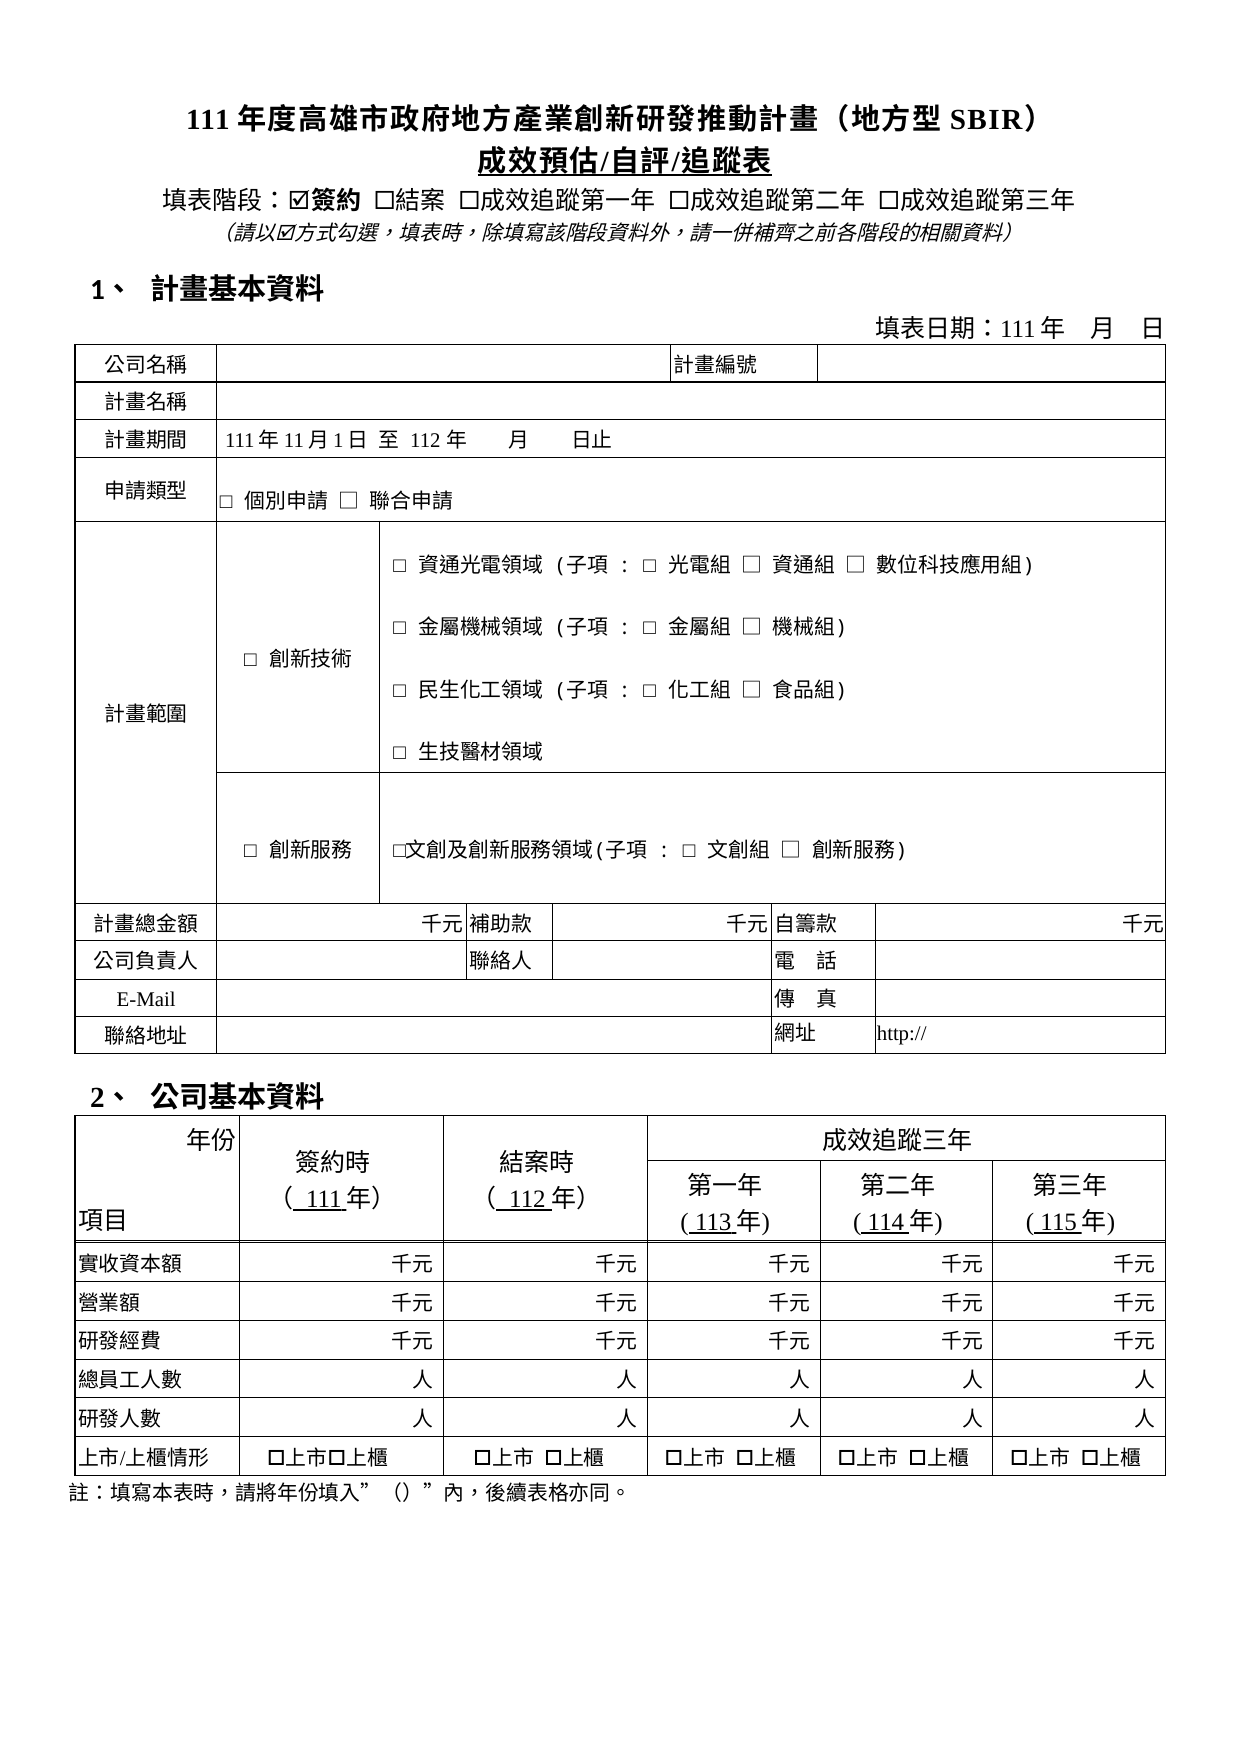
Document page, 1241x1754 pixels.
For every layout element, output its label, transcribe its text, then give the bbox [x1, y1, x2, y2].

table_cell E-Mail [76, 980, 216, 1016]
table_cell 上市 上櫃 [993, 1437, 1165, 1475]
table_cell 人 [240, 1360, 443, 1397]
table_cell □文創及創新服務領域(子項 : □ 文創組 □ 創新服務) [380, 773, 1165, 903]
table_cell 千元 [444, 1282, 647, 1320]
table_cell 上市/上櫃情形 [76, 1437, 239, 1475]
list 計畫基本資料 [90, 266, 1165, 308]
table_cell 人 [240, 1398, 443, 1436]
table_cell [876, 980, 1165, 1016]
table_header 結案時 （ 112 年） [444, 1116, 647, 1240]
table_cell 計畫範圍 [76, 522, 216, 903]
table_cell 千元 [444, 1321, 647, 1358]
table_cell 千元 [553, 904, 771, 940]
table_cell 上市 上櫃 [648, 1437, 820, 1475]
table_cell 傳 真 [772, 980, 875, 1016]
list 公司基本資料 [90, 1073, 1165, 1115]
table_cell 營業額 [76, 1282, 239, 1320]
text 填表階段：簽約 結案 成效追蹤第一年 成效追蹤第二年 成效追蹤第三年 [75, 180, 1163, 217]
table_cell 上市 上櫃 [444, 1437, 647, 1475]
table_cell 人 [821, 1360, 992, 1397]
table_cell 千元 [993, 1321, 1165, 1358]
table_header [818, 345, 1165, 381]
table_cell □ 個別申請 □ 聯合申請 [217, 458, 1165, 521]
table_cell 千元 [240, 1243, 443, 1281]
table_cell 人 [821, 1398, 992, 1436]
text 註：填寫本表時，請將年份填入”（）”內，後續表格亦同。 [56, 1476, 1165, 1506]
table_cell [217, 941, 466, 979]
table_cell 人 [444, 1360, 647, 1397]
table_cell 千元 [444, 1243, 647, 1281]
table_cell 千元 [821, 1243, 992, 1281]
table_cell □ 創新服務 [217, 773, 379, 903]
table_cell 第一年 ( 113年) [648, 1161, 820, 1240]
table_cell 申請類型 [76, 458, 216, 521]
table_cell 第三年 ( 115年) [993, 1161, 1165, 1240]
table_cell 計畫總金額 [76, 904, 216, 940]
table_cell 總員工人數 [76, 1360, 239, 1397]
table_cell [217, 383, 1165, 418]
table_cell 千元 [240, 1282, 443, 1320]
table_cell □ 資通光電領域 (子項 : □ 光電組 □ 資通組 □ 數位科技應用組) □ 金屬機械領域 (子項 : □ 金屬組 □ 機械組) □ 民生化工領域 (子項 : □ 化工組 □ 食品組) □ 生技醫材領域 [380, 522, 1165, 772]
table_header 成效追蹤三年 [648, 1116, 1165, 1160]
table_cell 千元 [648, 1282, 820, 1320]
table_cell [876, 941, 1165, 979]
text 填表日期：111年 月 日 [75, 308, 1165, 344]
table_header 簽約時 （ 111年） [240, 1116, 443, 1240]
table_header 公司名稱 [76, 345, 216, 381]
table_cell 人 [648, 1398, 820, 1436]
text 111年度高雄市政府地方產業創新研發推動計畫（地方型SBIR） 成效預估/自評/追蹤表 [75, 96, 1165, 180]
table_cell 千元 [648, 1321, 820, 1358]
table_cell 電 話 [772, 941, 875, 979]
table_cell 計畫名稱 [76, 383, 216, 418]
table_cell 實收資本額 [76, 1243, 239, 1281]
table_cell 千元 [217, 904, 466, 940]
table_cell [217, 980, 771, 1016]
table_cell 千元 [821, 1282, 992, 1320]
table_cell 人 [444, 1398, 647, 1436]
table_cell 聯絡人 [467, 941, 552, 979]
table_cell 人 [648, 1360, 820, 1397]
table_cell 千元 [240, 1321, 443, 1358]
table_cell 公司負責人 [76, 941, 216, 979]
table_cell 111年11月1日 至 112 年 月 日止 [217, 420, 1165, 457]
table_cell 千元 [993, 1243, 1165, 1281]
table_cell 上市上櫃 [240, 1437, 443, 1475]
table_cell 研發人數 [76, 1398, 239, 1436]
table_cell 人 [993, 1360, 1165, 1397]
table_cell 千元 [993, 1282, 1165, 1320]
table_header [217, 345, 670, 381]
table_cell 千元 [821, 1321, 992, 1358]
table_cell [217, 1017, 771, 1053]
table_header 計畫編號 [671, 345, 817, 381]
table_cell □ 創新技術 [217, 522, 379, 772]
table_cell 千元 [876, 904, 1165, 940]
table_cell http:// [876, 1017, 1165, 1053]
table_cell 網址 [772, 1017, 875, 1053]
table_cell 第二年 ( 114年) [821, 1161, 992, 1240]
table_cell 人 [993, 1398, 1165, 1436]
table_cell [553, 941, 771, 979]
table_header 年份 項目 [76, 1116, 239, 1240]
table_cell 上市 上櫃 [821, 1437, 992, 1475]
text （請以方式勾選，填表時，除填寫該階段資料外，請一併補齊之前各階段的相關資料） [75, 217, 1163, 247]
table_cell 千元 [648, 1243, 820, 1281]
table_cell 計畫期間 [76, 420, 216, 457]
table_cell 聯絡地址 [76, 1017, 216, 1053]
table_cell 研發經費 [76, 1321, 239, 1358]
table_cell 補助款 [467, 904, 552, 940]
table_cell 自籌款 [772, 904, 875, 940]
